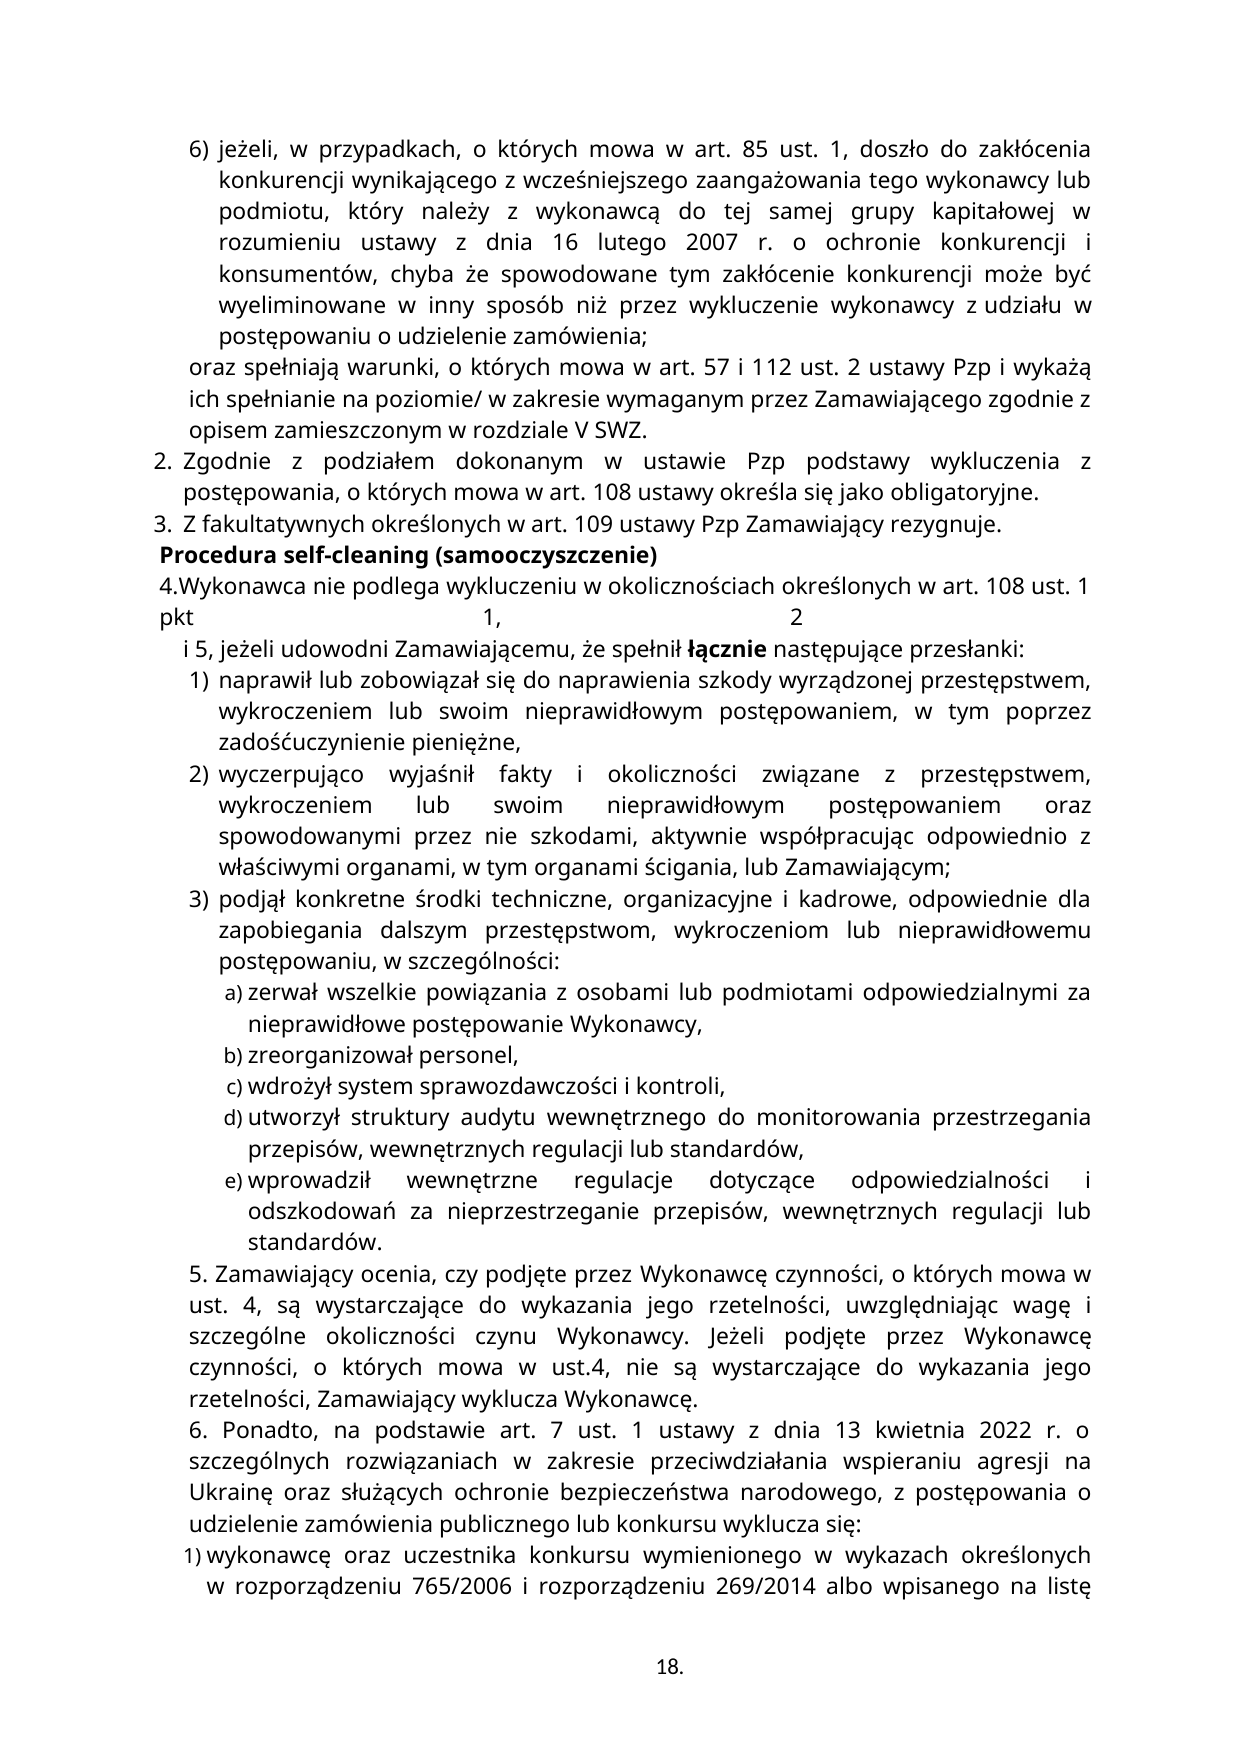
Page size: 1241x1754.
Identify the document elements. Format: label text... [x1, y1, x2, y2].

list wyczerpująco wyjaśnił fakty i okoliczności związane z przestępstwem, wykroczeniem lub swoim nieprawidłowym postępowaniem oraz spowodowanymi przez nie szkodami, aktywnie współpracując odpowiednio z właściwymi organami, w tym organami ścigania, lub Zamawiającym; [189, 757, 1092, 882]
list oraz spełniają warunki, o których mowa w art. 57 i 112 ust. 2 ustawy Pzp i wykażą ich spełnianie na poziomie/ w zakresie wymaganym przez Zamawiającego zgodnie z opisem zamieszczonym w rozdziale V SWZ. [159, 351, 1092, 445]
list 6. Ponadto, na podstawie art. 7 ust. 1 ustawy z dnia 13 kwietnia 2022 r. o szczególnych rozwiązaniach w zakresie przeciwdziałania wspieraniu agresji na Ukrainę oraz służących ochronie bezpieczeństwa narodowego, z postępowania o udzielenie zamówienia publicznego lub konkursu wyklucza się: [159, 1414, 1092, 1539]
list naprawił lub zobowiązał się do naprawienia szkody wyrządzonej przestępstwem, wykroczeniem lub swoim nieprawidłowym postępowaniem, w tym poprzez zadośćuczynienie pieniężne, [189, 664, 1092, 757]
list wprowadził wewnętrzne regulacje dotyczące odpowiedzialności i odszkodowań za nieprzestrzeganie przepisów, wewnętrznych regulacji lub standardów. [248, 1164, 1092, 1257]
list Z fakultatywnych określonych w art. 109 ustawy Pzp Zamawiający rezygnuje. [153, 507, 1092, 539]
list Zgodnie z podziałem dokonanym w ustawie Pzp podstawy wykluczenia z postępowania, o których mowa w art. 108 ustawy określa się jako obligatoryjne. [153, 445, 1092, 507]
list Procedura self-cleaning (samooczyszczenie) [159, 539, 1092, 570]
list zreorganizował personel, [248, 1039, 1092, 1070]
list 4.Wykonawca nie podlega wykluczeniu w okolicznościach określonych w art. 108 ust. 1 pkt 1, 2 i 5, jeżeli udowodni Zamawiającemu, że spełnił łącznie następujące przesłanki: [159, 570, 1092, 664]
list wykonawcę oraz uczestnika konkursu wymienionego w wykazach określonych w rozporządzeniu 765/2006 i rozporządzeniu 269/2014 albo wpisanego na listę [206, 1539, 1092, 1601]
list jeżeli, w przypadkach, o których mowa w art. 85 ust. 1, doszło do zakłócenia konkurencji wynikającego z wcześniejszego zaangażowania tego wykonawcy lub podmiotu, który należy z wykonawcą do tej samej grupy kapitałowej w rozumieniu ustawy z dnia 16 lutego 2007 r. o ochronie konkurencji i konsumentów, chyba że spowodowane tym zakłócenie konkurencji może być wyeliminowane w inny sposób niż przez wykluczenie wykonawcy z udziału w postępowaniu o udzielenie zamówienia; [189, 132, 1092, 351]
list utworzył struktury audytu wewnętrznego do monitorowania przestrzegania przepisów, wewnętrznych regulacji lub standardów, [248, 1101, 1092, 1164]
list wdrożył system sprawozdawczości i kontroli, [248, 1070, 1092, 1101]
list zerwał wszelkie powiązania z osobami lub podmiotami odpowiedzialnymi za nieprawidłowe postępowanie Wykonawcy, [248, 976, 1092, 1039]
list podjął konkretne środki techniczne, organizacyjne i kadrowe, odpowiednie dla zapobiegania dalszym przestępstwom, wykroczeniom lub nieprawidłowemu postępowaniu, w szczególności: [189, 882, 1092, 976]
list 5. Zamawiający ocenia, czy podjęte przez Wykonawcę czynności, o których mowa w ust. 4, są wystarczające do wykazania jego rzetelności, uwzględniając wagę i szczególne okoliczności czynu Wykonawcy. Jeżeli podjęte przez Wykonawcę czynności, o których mowa w ust.4, nie są wystarczające do wykazania jego rzetelności, Zamawiający wyklucza Wykonawcę. [159, 1257, 1092, 1414]
